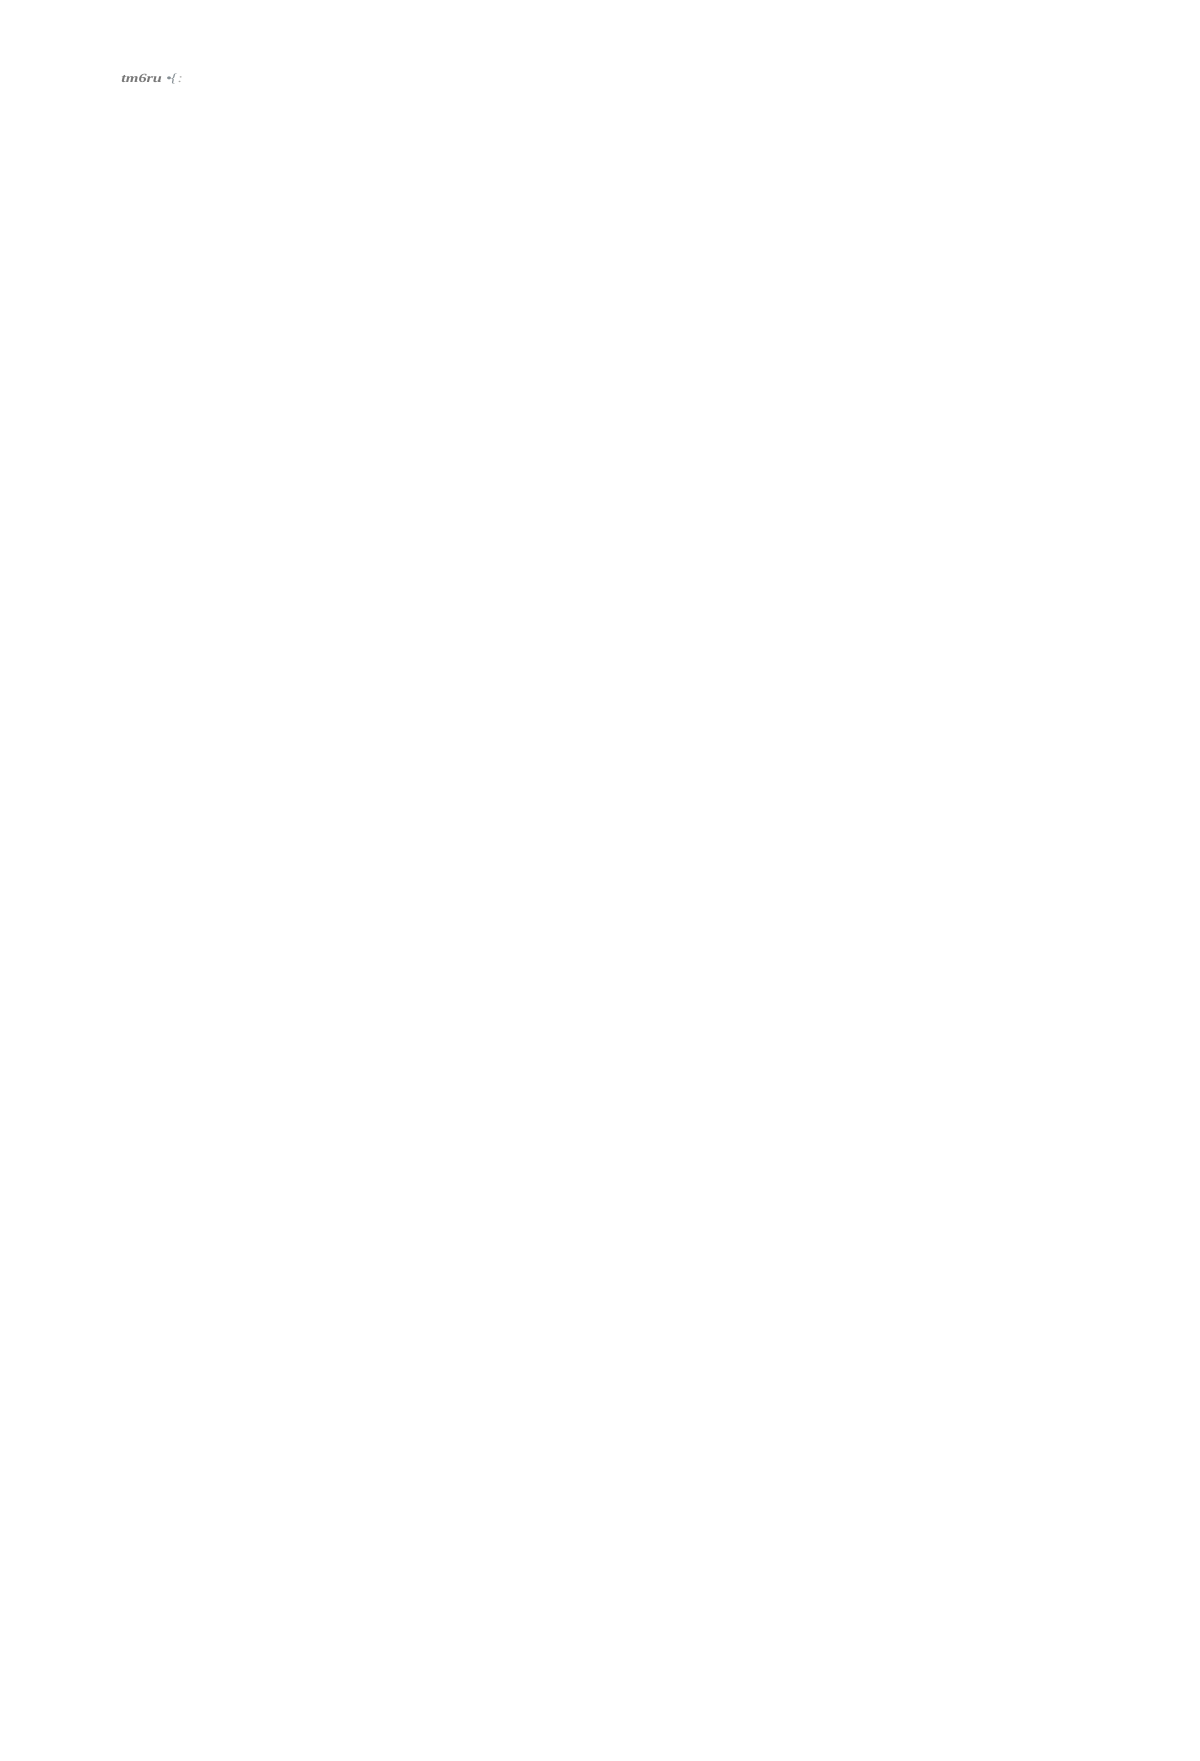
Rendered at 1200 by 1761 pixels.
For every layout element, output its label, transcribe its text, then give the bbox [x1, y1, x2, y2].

text tm6ru •{: [121, 71, 386, 85]
